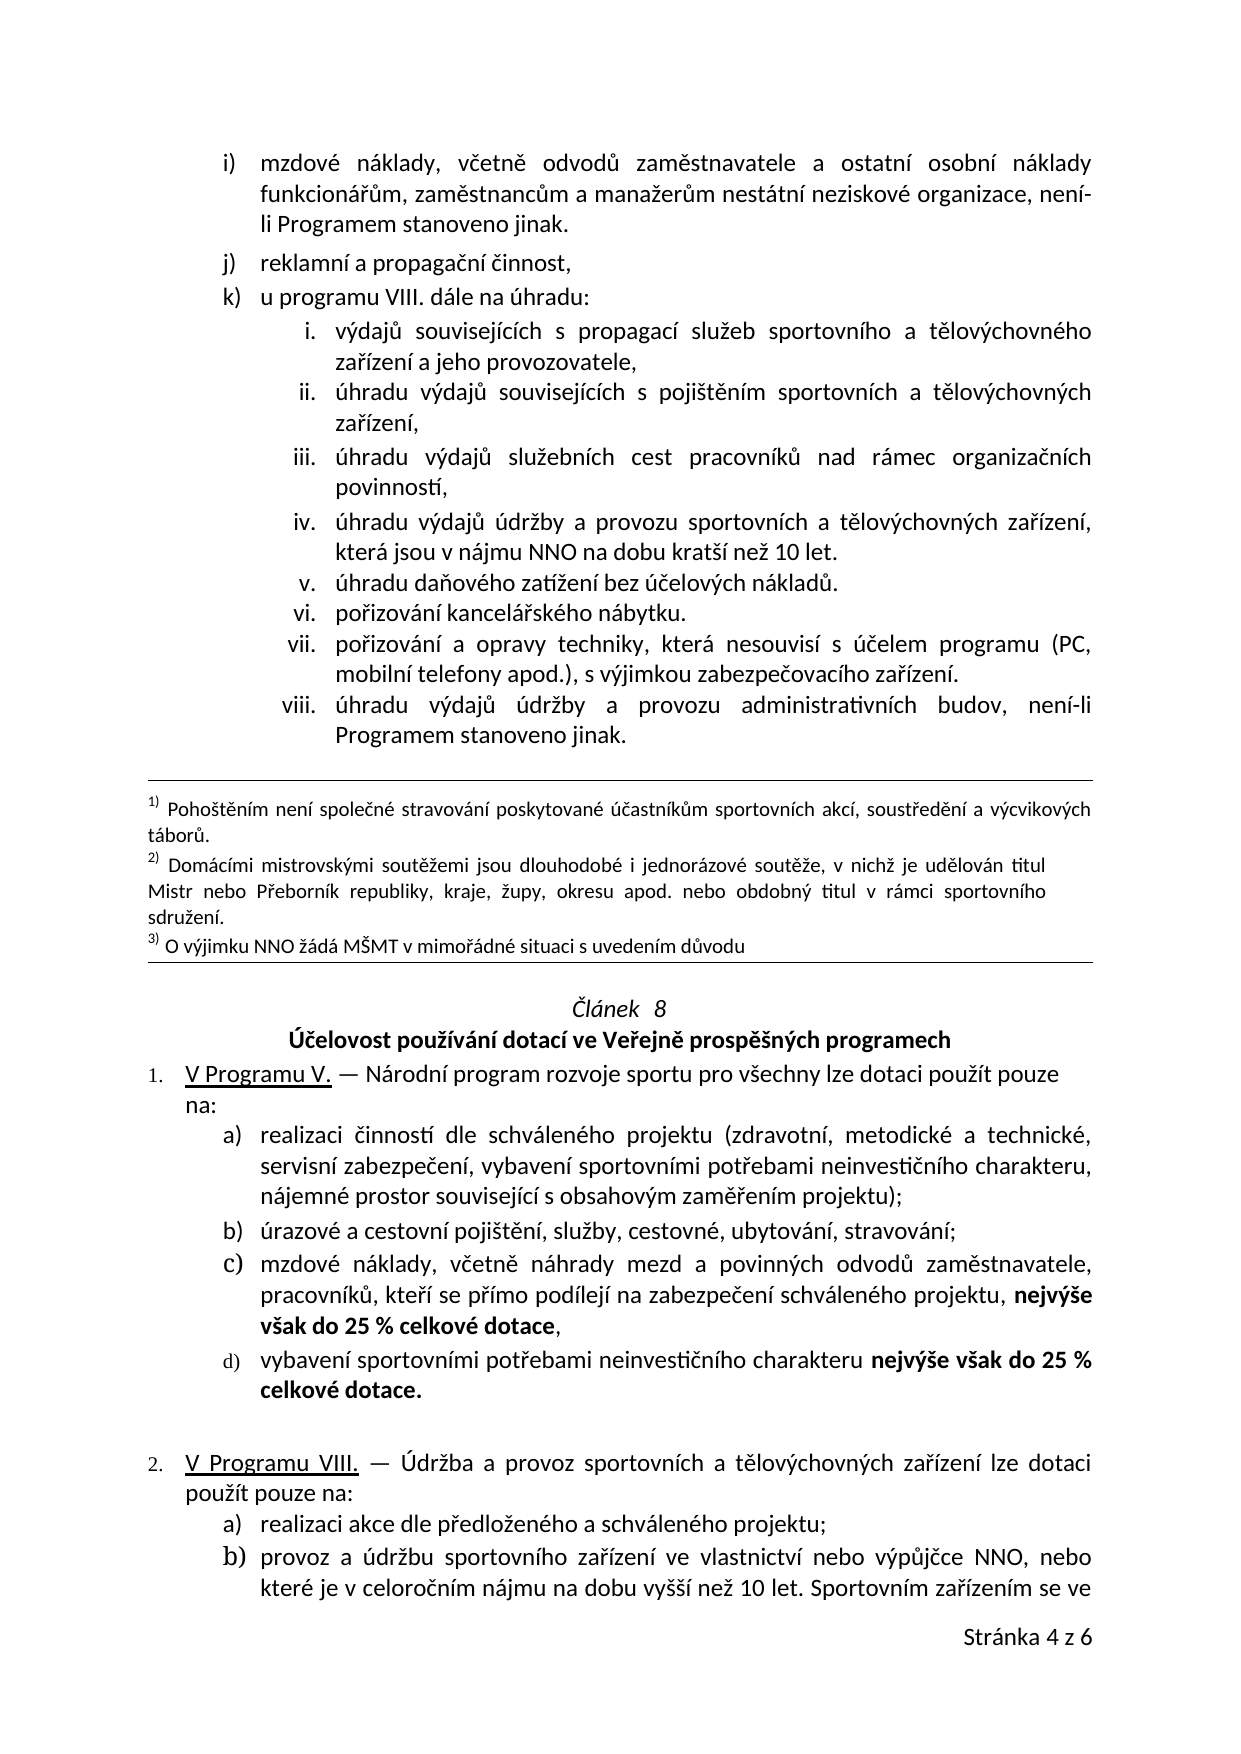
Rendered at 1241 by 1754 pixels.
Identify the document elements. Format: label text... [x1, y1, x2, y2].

text 1) Pohoštěním není společné stravování poskytované účastníkům sportovních akcí, soustředění a výcvikových táborů. [148, 792, 1093, 848]
list mzdové náklady, včetně odvodů zaměstnavatele a ostatní osobní náklady funkcionářům, zaměstnancům a manažerům nestátní neziskové organizace, není-li Programem stanoveno jinak. [223, 148, 1093, 239]
text 2) Domácími mistrovskými soutěžemi jsou dlouhodobé i jednorázové soutěže, v nichž je udělován titul Mistr nebo Přeborník republiky, kraje, župy, okresu apod. nebo obdobný titul v rámci sportovního sdružení. [148, 848, 1048, 929]
list úrazové a cestovní pojištění, služby, cestovné, ubytování, stravování; [223, 1215, 1093, 1245]
list vybavení sportovními potřebami neinvestičního charakteru nejvýše však do 25 % celkové dotace. [223, 1344, 1093, 1405]
list V Programu VIII. — Údržba a provoz sportovních a tělovýchovných zařízení lze dotaci použít pouze na: [148, 1447, 1093, 1508]
list u programu VIII. dále na úhradu: [223, 281, 1093, 311]
text Článek 8 [148, 994, 1093, 1024]
list úhradu daňového zatížení bez účelových nákladů. [316, 567, 1093, 597]
list úhradu výdajů údržby a provozu administrativních budov, není-li Programem stanoveno jinak. [316, 689, 1093, 750]
text Účelovost používání dotací ve Veřejně prospěšných programech [148, 1024, 1093, 1055]
list úhradu výdajů údržby a provozu sportovních a tělovýchovných zařízení, která jsou v nájmu NNO na dobu kratší než 10 let. [316, 506, 1093, 567]
list mzdové náklady, včetně náhrady mezd a povinných odvodů zaměstnavatele, pracovníků, kteří se přímo podílejí na zabezpečení schváleného projektu, nejvýše však do 25 % celkové dotace, [223, 1245, 1093, 1340]
text 3) O výjimku NNO žádá MŠMT v mimořádné situaci s uvedením důvodu [148, 929, 1093, 962]
list realizaci akce dle předloženého a schváleného projektu; [223, 1508, 1093, 1538]
list V Programu V. — Národní program rozvoje sportu pro všechny lze dotaci použít pouze na: [148, 1058, 1093, 1119]
list realizaci činností dle schváleného projektu (zdravotní, metodické a technické, servisní zabezpečení, vybavení sportovními potřebami neinvestičního charakteru, nájemné prostor související s obsahovým zaměřením projektu); [223, 1119, 1093, 1211]
list provoz a údržbu sportovního zařízení ve vlastnictví nebo výpůjčce NNO, nebo které je v celoročním nájmu na dobu vyšší než 10 let. Sportovním zařízením se ve [223, 1538, 1093, 1603]
list úhradu výdajů služebních cest pracovníků nad rámec organizačních povinností, [316, 441, 1093, 502]
list výdajů souvisejících s propagací služeb sportovního a tělovýchovného zařízení a jeho provozovatele, [316, 315, 1093, 376]
list pořizování kancelářského nábytku. [316, 597, 1093, 628]
list úhradu výdajů souvisejících s pojištěním sportovních a tělovýchovných zařízení, [316, 376, 1093, 437]
list pořizování a opravy techniky, která nesouvisí s účelem programu (PC, mobilní telefony apod.), s výjimkou zabezpečovacího zařízení. [316, 628, 1093, 689]
list reklamní a propagační činnost, [223, 247, 1093, 277]
